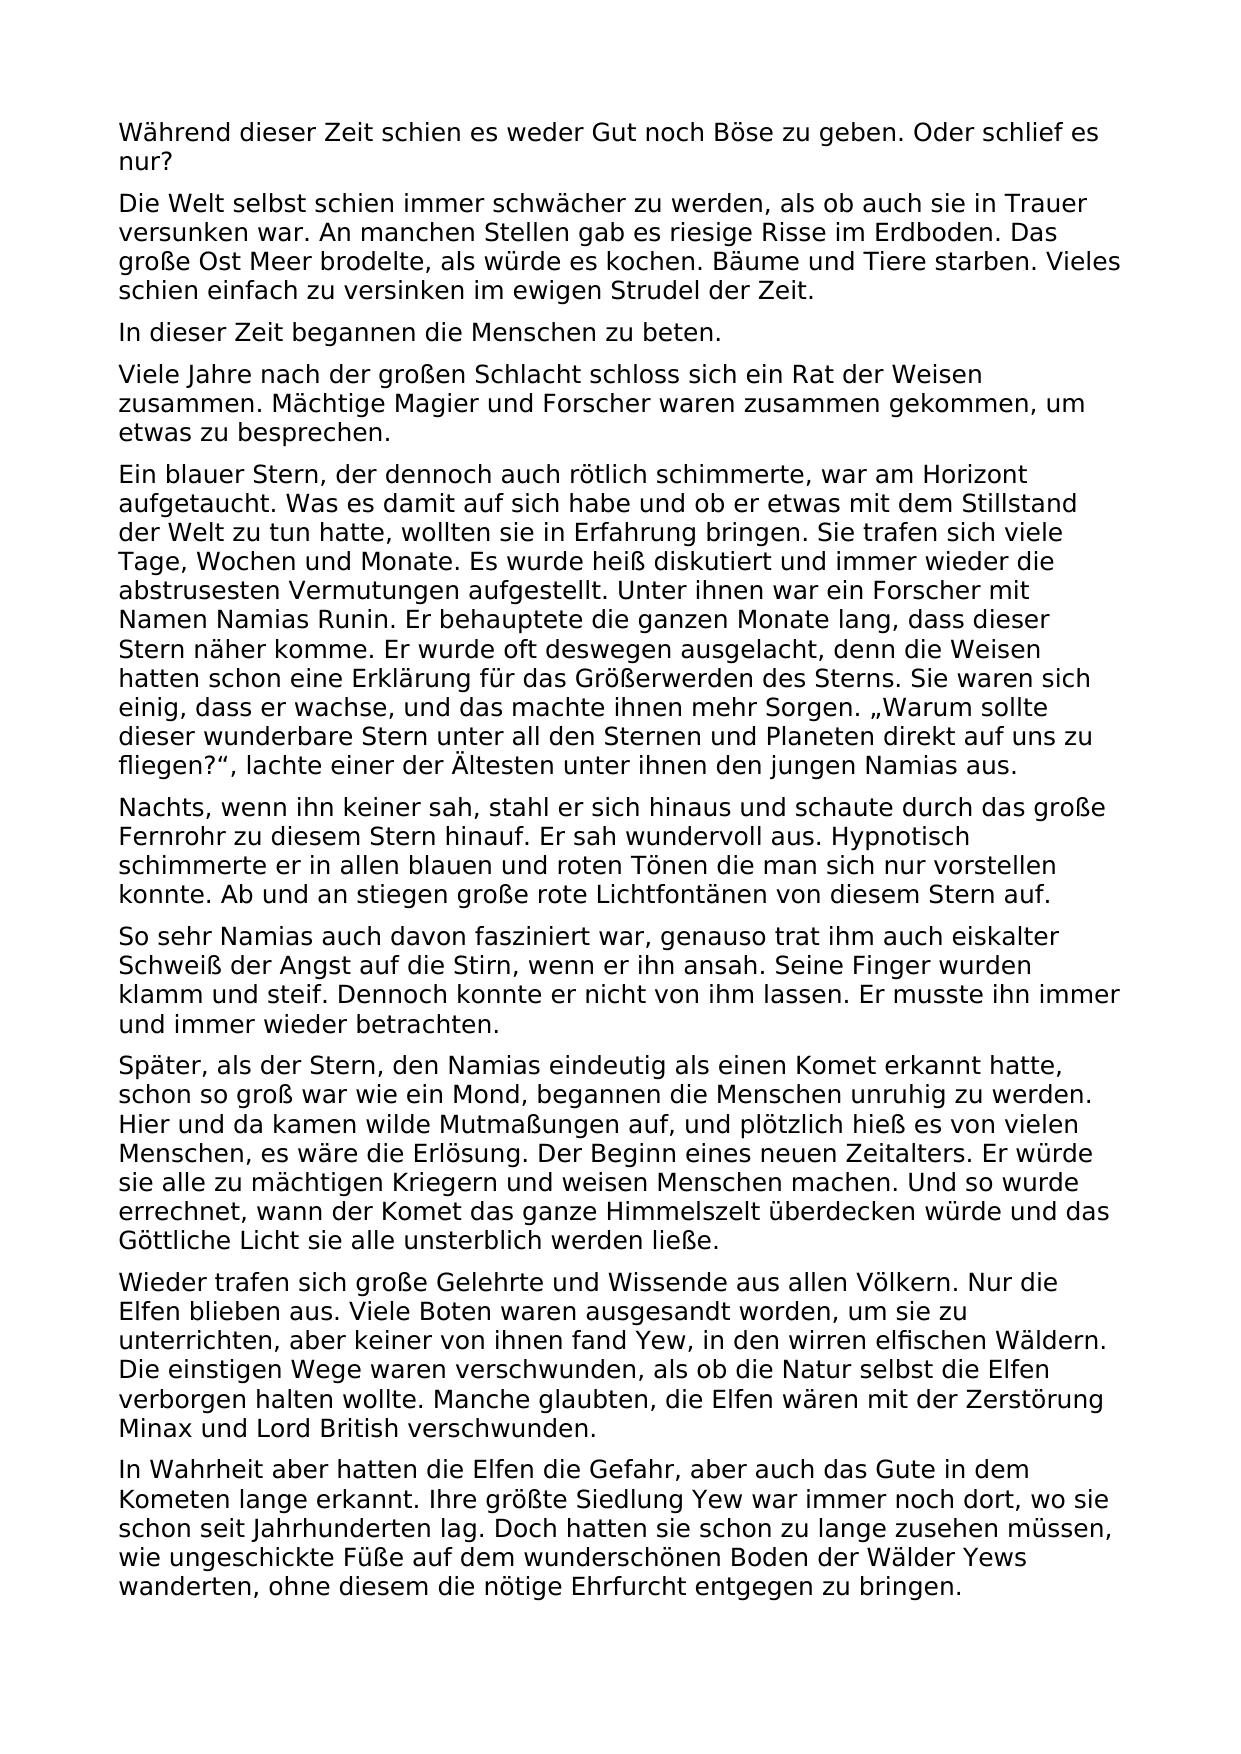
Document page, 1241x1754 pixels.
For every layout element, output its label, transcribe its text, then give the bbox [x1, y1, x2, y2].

text Viele Jahre nach der großen Schlacht schloss sich ein Rat der Weisen zusammen. Mächtige Magier und Forscher waren zusammen gekommen, um etwas zu besprechen. [118, 360, 1122, 447]
text Ein blauer Stern, der dennoch auch rötlich schimmerte, war am Horizont aufgetaucht. Was es damit auf sich habe und ob er etwas mit dem Stillstand der Welt zu tun hatte, wollten sie in Erfahrung bringen. Sie trafen sich viele Tage, Wochen und Monate. Es wurde heiß diskutiert und immer wieder die abstrusesten Vermutungen aufgestellt. Unter ihnen war ein Forscher mit Namen Namias Runin. Er behauptete die ganzen Monate lang, dass dieser Stern näher komme. Er wurde oft deswegen ausgelacht, denn die Weisen hatten schon eine Erklärung für das Größerwerden des Sterns. Sie waren sich einig, dass er wachse, und das machte ihnen mehr Sorgen. „Warum sollte dieser wunderbare Stern unter all den Sternen und Planeten direkt auf uns zu fliegen?“, lachte einer der Ältesten unter ihnen den jungen Namias aus. [118, 460, 1122, 781]
text In dieser Zeit begannen die Menschen zu beten. [118, 318, 1122, 347]
text Später, als der Stern, den Namias eindeutig als einen Komet erkannt hatte, schon so groß war wie ein Mond, begannen die Menschen unruhig zu werden. Hier und da kamen wilde Mutmaßungen auf, und plötzlich hieß es von vielen Menschen, es wäre die Erlösung. Der Beginn eines neuen Zeitalters. Er würde sie alle zu mächtigen Kriegern und weisen Menschen machen. Und so wurde errechnet, wann der Komet das ganze Himmelszelt überdecken würde und das Göttliche Licht sie alle unsterblich werden ließe. [118, 1051, 1122, 1256]
text Wieder trafen sich große Gelehrte und Wissende aus allen Völkern. Nur die Elfen blieben aus. Viele Boten waren ausgesandt worden, um sie zu unterrichten, aber keiner von ihnen fand Yew, in den wirren elfischen Wäldern. Die einstigen Wege waren verschwunden, als ob die Natur selbst die Elfen verborgen halten wollte. Manche glaubten, die Elfen wären mit der Zerstörung Minax und Lord British verschwunden. [118, 1268, 1122, 1443]
text In Wahrheit aber hatten die Elfen die Gefahr, aber auch das Gute in dem Kometen lange erkannt. Ihre größte Siedlung Yew war immer noch dort, wo sie schon seit Jahrhunderten lag. Doch hatten sie schon zu lange zusehen müssen, wie ungeschickte Füße auf dem wunderschönen Boden der Wälder Yews wanderten, ohne diesem die nötige Ehrfurcht entgegen zu bringen. [118, 1456, 1122, 1601]
text So sehr Namias auch davon fasziniert war, genauso trat ihm auch eiskalter Schweiß der Angst auf die Stirn, wenn er ihn ansah. Seine Finger wurden klamm und steif. Dennoch konnte er nicht von ihm lassen. Er musste ihn immer und immer wieder betrachten. [118, 922, 1122, 1039]
text Die Welt selbst schien immer schwächer zu werden, als ob auch sie in Trauer versunken war. An manchen Stellen gab es riesige Risse im Erdboden. Das große Ost Meer brodelte, als würde es kochen. Bäume und Tiere starben. Vieles schien einfach zu versinken im ewigen Strudel der Zeit. [118, 189, 1122, 306]
text Nachts, wenn ihn keiner sah, stahl er sich hinaus und schaute durch das große Fernrohr zu diesem Stern hinauf. Er sah wundervoll aus. Hypnotisch schimmerte er in allen blauen und roten Tönen die man sich nur vorstellen konnte. Ab und an stiegen große rote Lichtfontänen von diesem Stern auf. [118, 793, 1122, 910]
text Während dieser Zeit schien es weder Gut noch Böse zu geben. Oder schlief es nur? [118, 118, 1122, 176]
